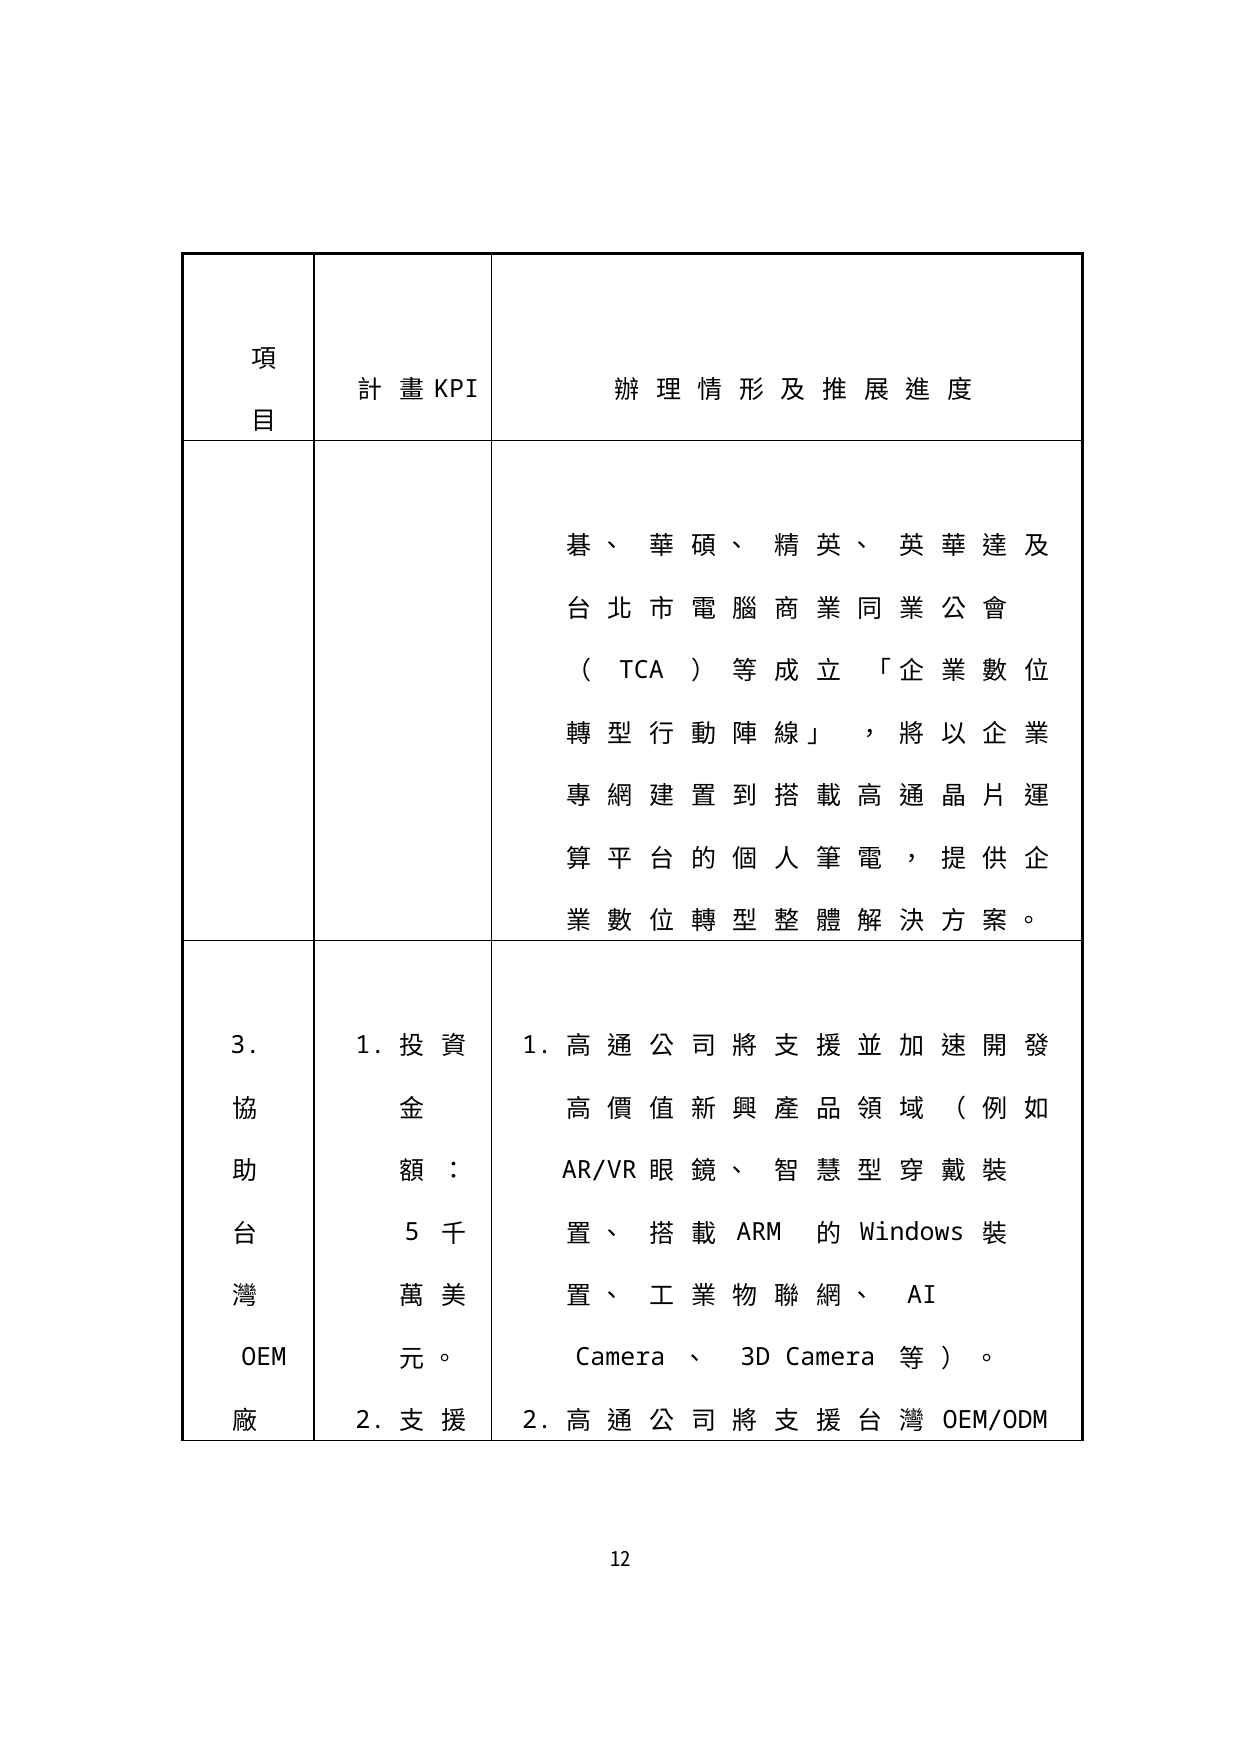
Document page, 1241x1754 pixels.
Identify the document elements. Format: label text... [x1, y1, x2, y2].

table_cell [184, 441, 313, 939]
table_cell [315, 441, 491, 939]
table_cell 1.投資金額：5千萬美元。 2.支援 [315, 941, 491, 1439]
table_header 計畫KPI [315, 255, 491, 439]
table_cell 1.高通公司將支援並加速開發高價值新興產品領域（例如AR∕VR眼鏡、智慧型穿戴裝置、搭載ARM 的Windows裝置、工業物聯網、AI Camera、3D Camera等）。 2.高通公司將支援台灣OEM∕ODM [492, 941, 1081, 1439]
table_cell 3.協助台灣OEM廠 [184, 941, 313, 1439]
table_cell 碁、華碩、精英、英華達及台北市電腦商業同業公會（TCA）等成立「企業數位轉型行動陣線」，將以企業專網建置到搭載高通晶片運算平台的個人筆電，提供企業數位轉型整體解決方案。 [492, 441, 1081, 939]
table_header 項目 [184, 255, 313, 439]
table_header 辦理情形及推展進度 [492, 255, 1081, 439]
